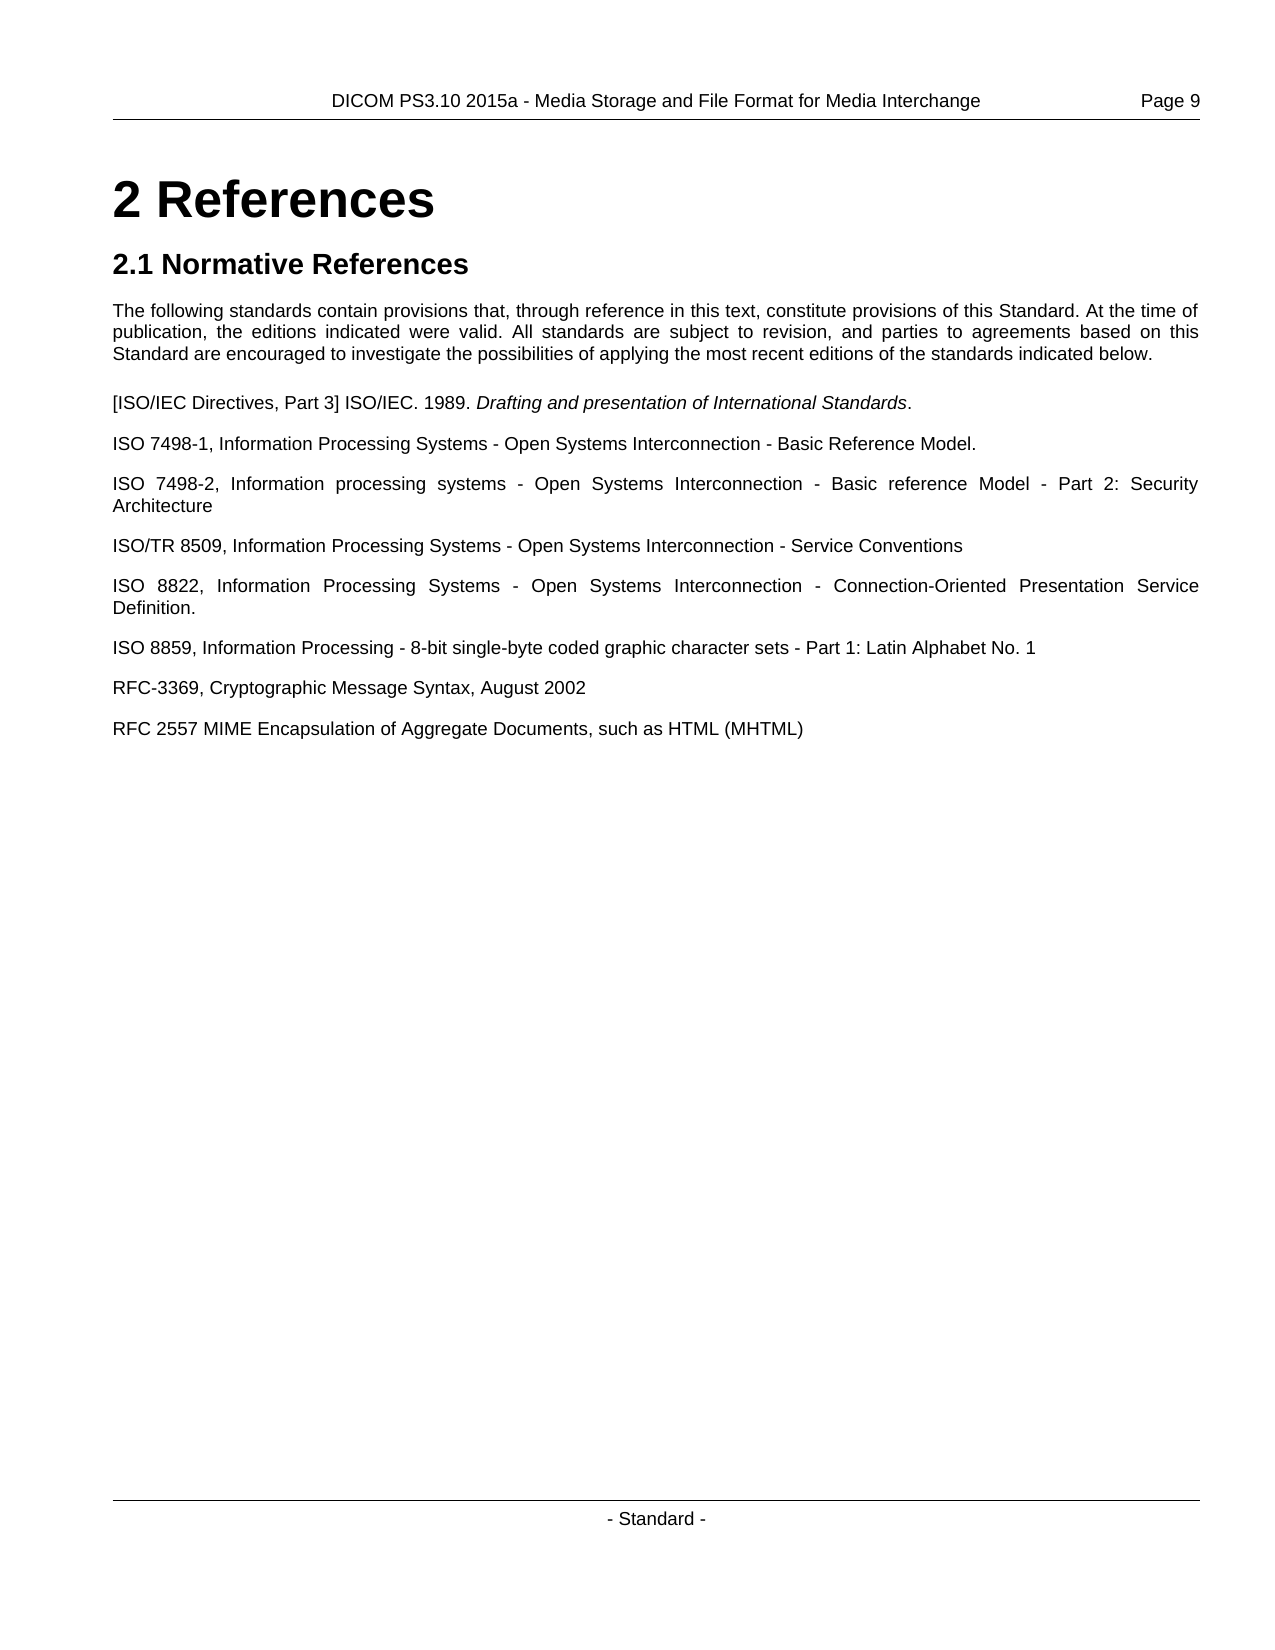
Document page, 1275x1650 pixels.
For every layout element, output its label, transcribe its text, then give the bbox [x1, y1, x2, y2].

text RFC 2557 MIME Encapsulation of Aggregate Documents, such as HTML (MHTML) [112, 717, 1200, 739]
text 2.1 Normative References [112, 247, 1200, 281]
text The following standards contain provisions that, through reference in this text, constitute provisions of this Standard. At the time of publication, the editions indicated were valid. All standards are subject to revision, and parties to agreements based on this Standard are encouraged to investigate the possibilities of applying the most recent editions of the standards indicated below. [112, 299, 1200, 364]
text ISO 8859, Information Processing - 8-bit single-byte coded graphic character sets - Part 1: Latin Alphabet No. 1 [112, 637, 1200, 658]
text ISO 7498-2, Information processing systems - Open Systems Interconnection - Basic reference Model - Part 2: Security Architecture [112, 473, 1200, 516]
text RFC-3369, Cryptographic Message Syntax, August 2002 [112, 677, 1200, 699]
text 2 References [112, 169, 1200, 228]
text ISO 8822, Information Processing Systems - Open Systems Interconnection - Connection-Oriented Presentation Service Definition. [112, 575, 1200, 618]
text ISO 7498-1, Information Processing Systems - Open Systems Interconnection - Basic Reference Model. [112, 432, 1200, 454]
text [ISO/IEC Directives, Part 3] ISO/IEC. 1989. Drafting and presentation of International Standards. [112, 392, 1200, 414]
text ISO/TR 8509, Information Processing Systems - Open Systems Interconnection - Service Conventions [112, 535, 1200, 556]
